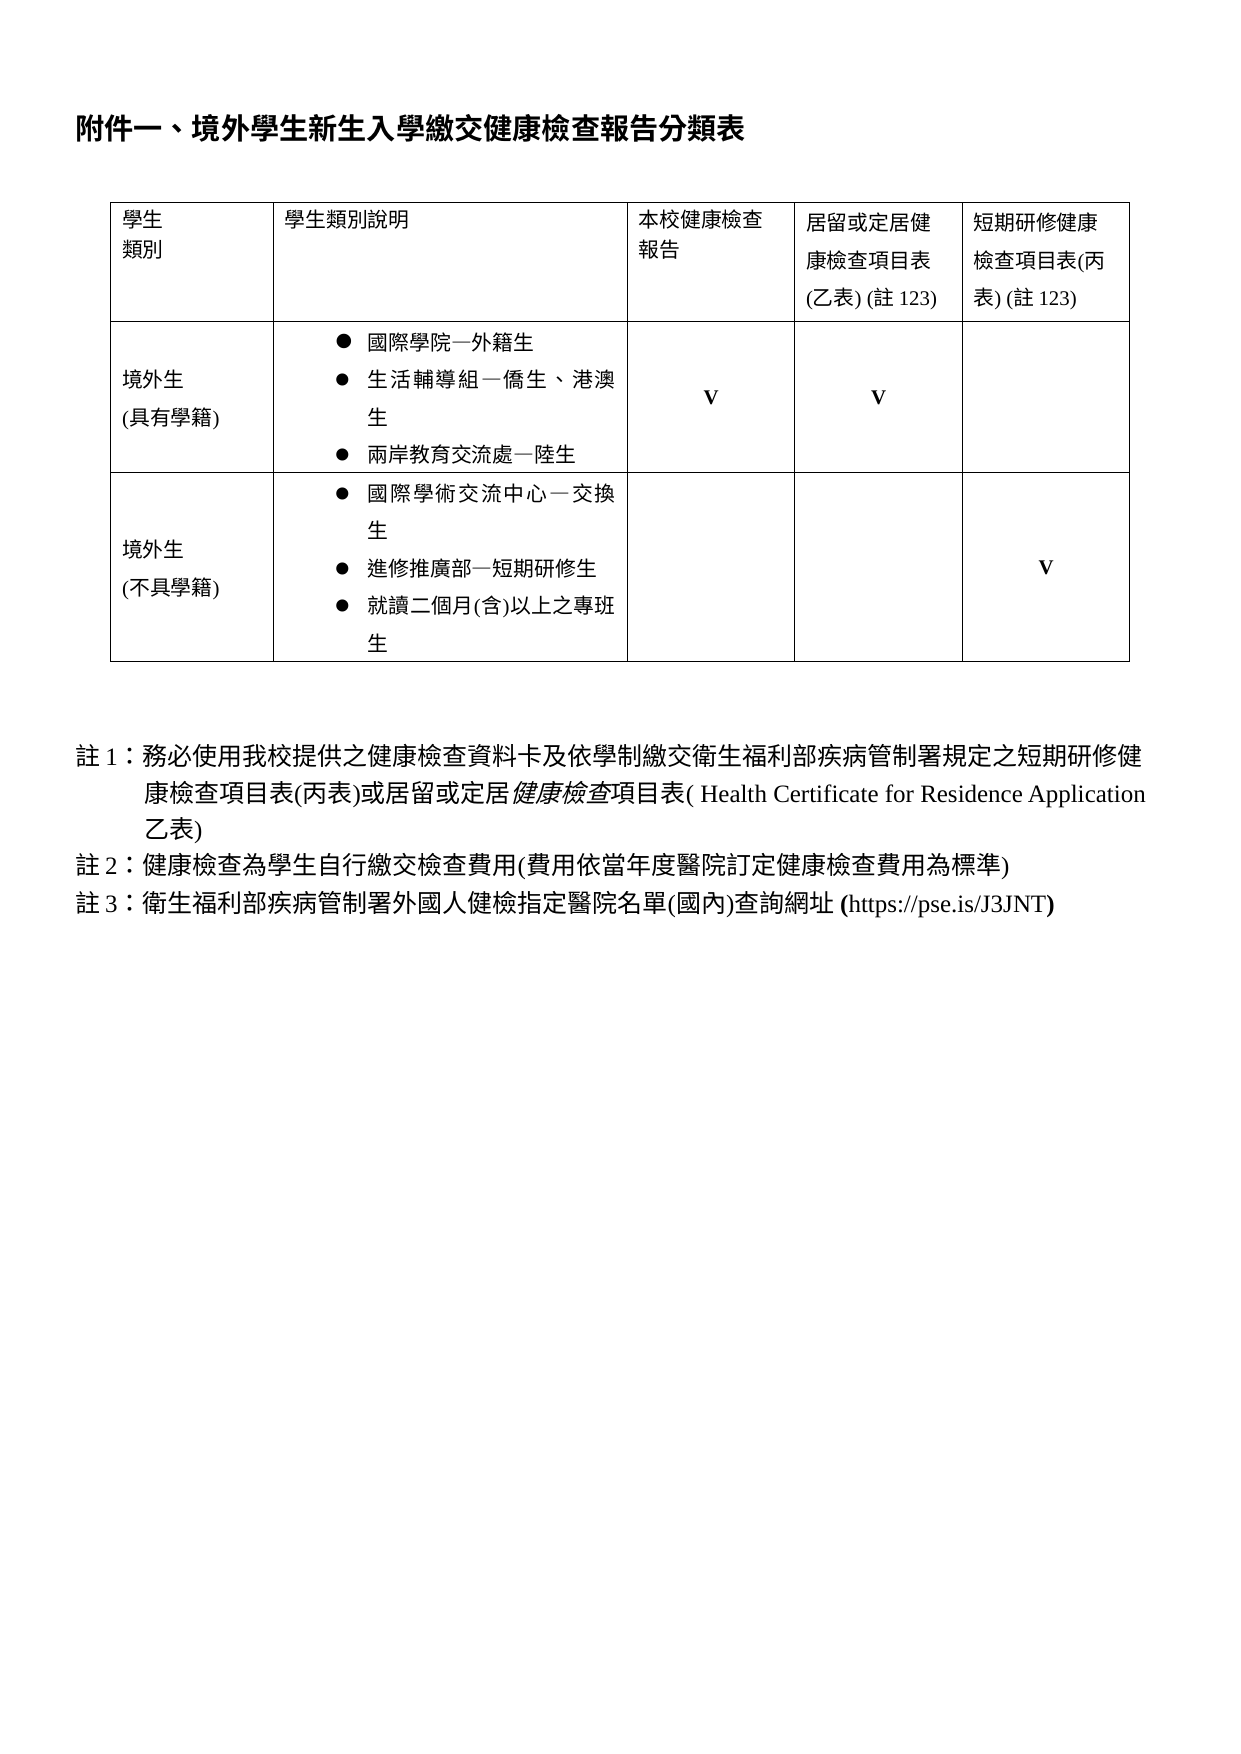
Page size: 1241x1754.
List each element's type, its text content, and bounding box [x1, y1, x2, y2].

table_header 居留或定居健康檢查項目表(乙表) (註123) [795, 203, 962, 321]
table_cell 境外生 (具有學籍) [111, 322, 273, 472]
text 註1：務必使用我校提供之健康檢查資料卡及依學制繳交衛生福利部疾病管制署規定之短期研修健康檢查項目表(丙表)或居留或定居健康檢查項目表( Health Certificate for Residence Application乙表) [75, 737, 1165, 846]
table_cell [795, 473, 962, 661]
table_cell [628, 473, 794, 661]
table_header 學生類別說明 [274, 203, 627, 321]
table_cell V [795, 322, 962, 472]
table_cell V [628, 322, 794, 472]
table_cell 國際學術交流中心—交換生 進修推廣部—短期研修生 就讀二個月(含)以上之專班生 [274, 473, 627, 661]
text 註3：衛生福利部疾病管制署外國人健檢指定醫院名單(國內)查詢網址 (https://pse.is/J3JNT) [75, 882, 1165, 919]
table_cell 國際學院—外籍生 生活輔導組—僑生、港澳生 兩岸教育交流處—陸生 [274, 322, 627, 472]
table_cell [963, 322, 1129, 472]
text 附件一、境外學生新生入學繳交健康檢查報告分類表 [75, 89, 1165, 164]
table_cell V [963, 473, 1129, 661]
table_header 學生 類別 [111, 203, 273, 321]
text 註2：健康檢查為學生自行繳交檢查費用(費用依當年度醫院訂定健康檢查費用為標準) [75, 846, 1165, 882]
table_header 本校健康檢查報告 [628, 203, 794, 321]
table_header 短期研修健康檢查項目表(丙表) (註123) [963, 203, 1129, 321]
table_cell 境外生 (不具學籍) [111, 473, 273, 661]
